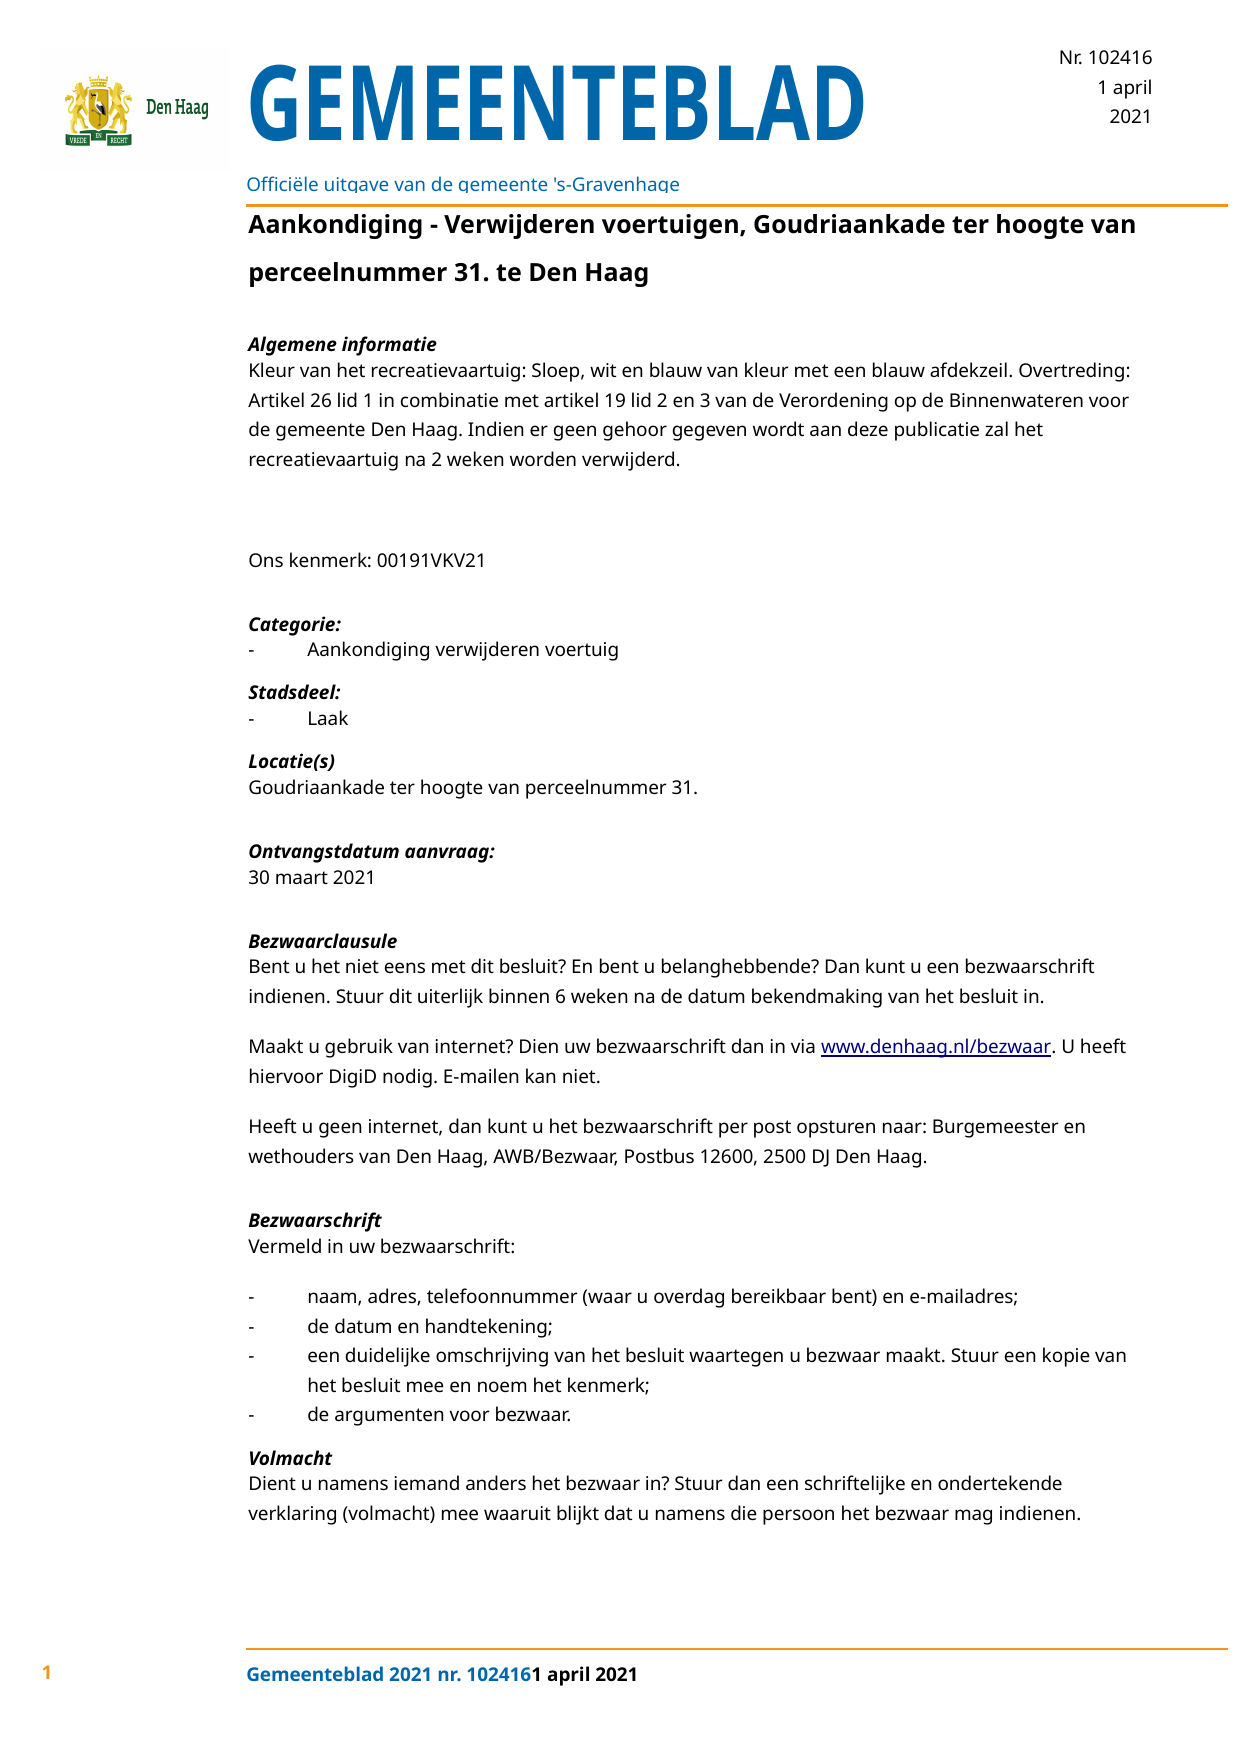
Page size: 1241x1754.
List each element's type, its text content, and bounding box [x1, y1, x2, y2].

list Aankondiging verwijderen voertuig [248, 636, 1152, 662]
text Categorie: [248, 611, 1152, 636]
picture [41, 47, 231, 172]
text Algemene informatie [248, 331, 1152, 357]
text Maakt u gebruik van internet? Dien uw bezwaarschrift dan in via www.denhaag.nl/bezwaar. U heeft hiervoor DigiD nodig. E-mailen kan niet. [248, 1033, 1152, 1089]
list naam, adres, telefoonnummer (waar u overdag bereikbaar bent) en e-mailadres; [248, 1283, 1152, 1309]
text Aankondiging - Verwijderen voertuigen, Goudriaankade ter hoogte van perceelnummer 31. te Den Haag [248, 207, 1152, 288]
text Bezwaarschrift [248, 1207, 1152, 1233]
text Goudriaankade ter hoogte van perceelnummer 31. [248, 774, 1152, 800]
text Ontvangstdatum aanvraag: [248, 838, 1152, 864]
text Volmacht [248, 1445, 1152, 1470]
list Laak [248, 705, 1152, 731]
text 30 maart 2021 [248, 864, 1152, 889]
list de argumenten voor bezwaar. [248, 1402, 1152, 1427]
text Locatie(s) [248, 748, 1152, 774]
list een duidelijke omschrijving van het besluit waartegen u bezwaar maakt. Stuur een kopie van het besluit mee en noem het kenmerk; [248, 1342, 1152, 1398]
text Vermeld in uw bezwaarschrift: [248, 1233, 1152, 1258]
text Bent u het niet eens met dit besluit? En bent u belanghebbende? Dan kunt u een bezwaarschrift indienen. Stuur dit uiterlijk binnen 6 weken na de datum bekendmaking van het besluit in. [248, 953, 1152, 1009]
text Bezwaarclausule [248, 928, 1152, 953]
text Stadsdeel: [248, 679, 1152, 705]
list de datum en handtekening; [248, 1313, 1152, 1338]
text Dient u namens iemand anders het bezwaar in? Stuur dan een schriftelijke en ondertekende verklaring (volmacht) mee waaruit blijkt dat u namens die persoon het bezwaar mag indienen. [248, 1470, 1152, 1526]
text Heeft u geen internet, dan kunt u het bezwaarschrift per post opsturen naar: Burgemeester en wethouders van Den Haag, AWB/Bezwaar, Postbus 12600, 2500 DJ Den Haag. [248, 1113, 1152, 1169]
text Ons kenmerk: 00191VKV21 [248, 547, 1152, 572]
text Kleur van het recreatievaartuig: Sloep, wit en blauw van kleur met een blauw afdekzeil. Overtreding: Artikel 26 lid 1 in combinatie met artikel 19 lid 2 en 3 van de Verordening op de Binnenwateren voor de gemeente Den Haag. Indien er geen gehoor gegeven wordt aan deze publicatie zal het recreatievaartuig na 2 weken worden verwijderd. [248, 357, 1152, 472]
